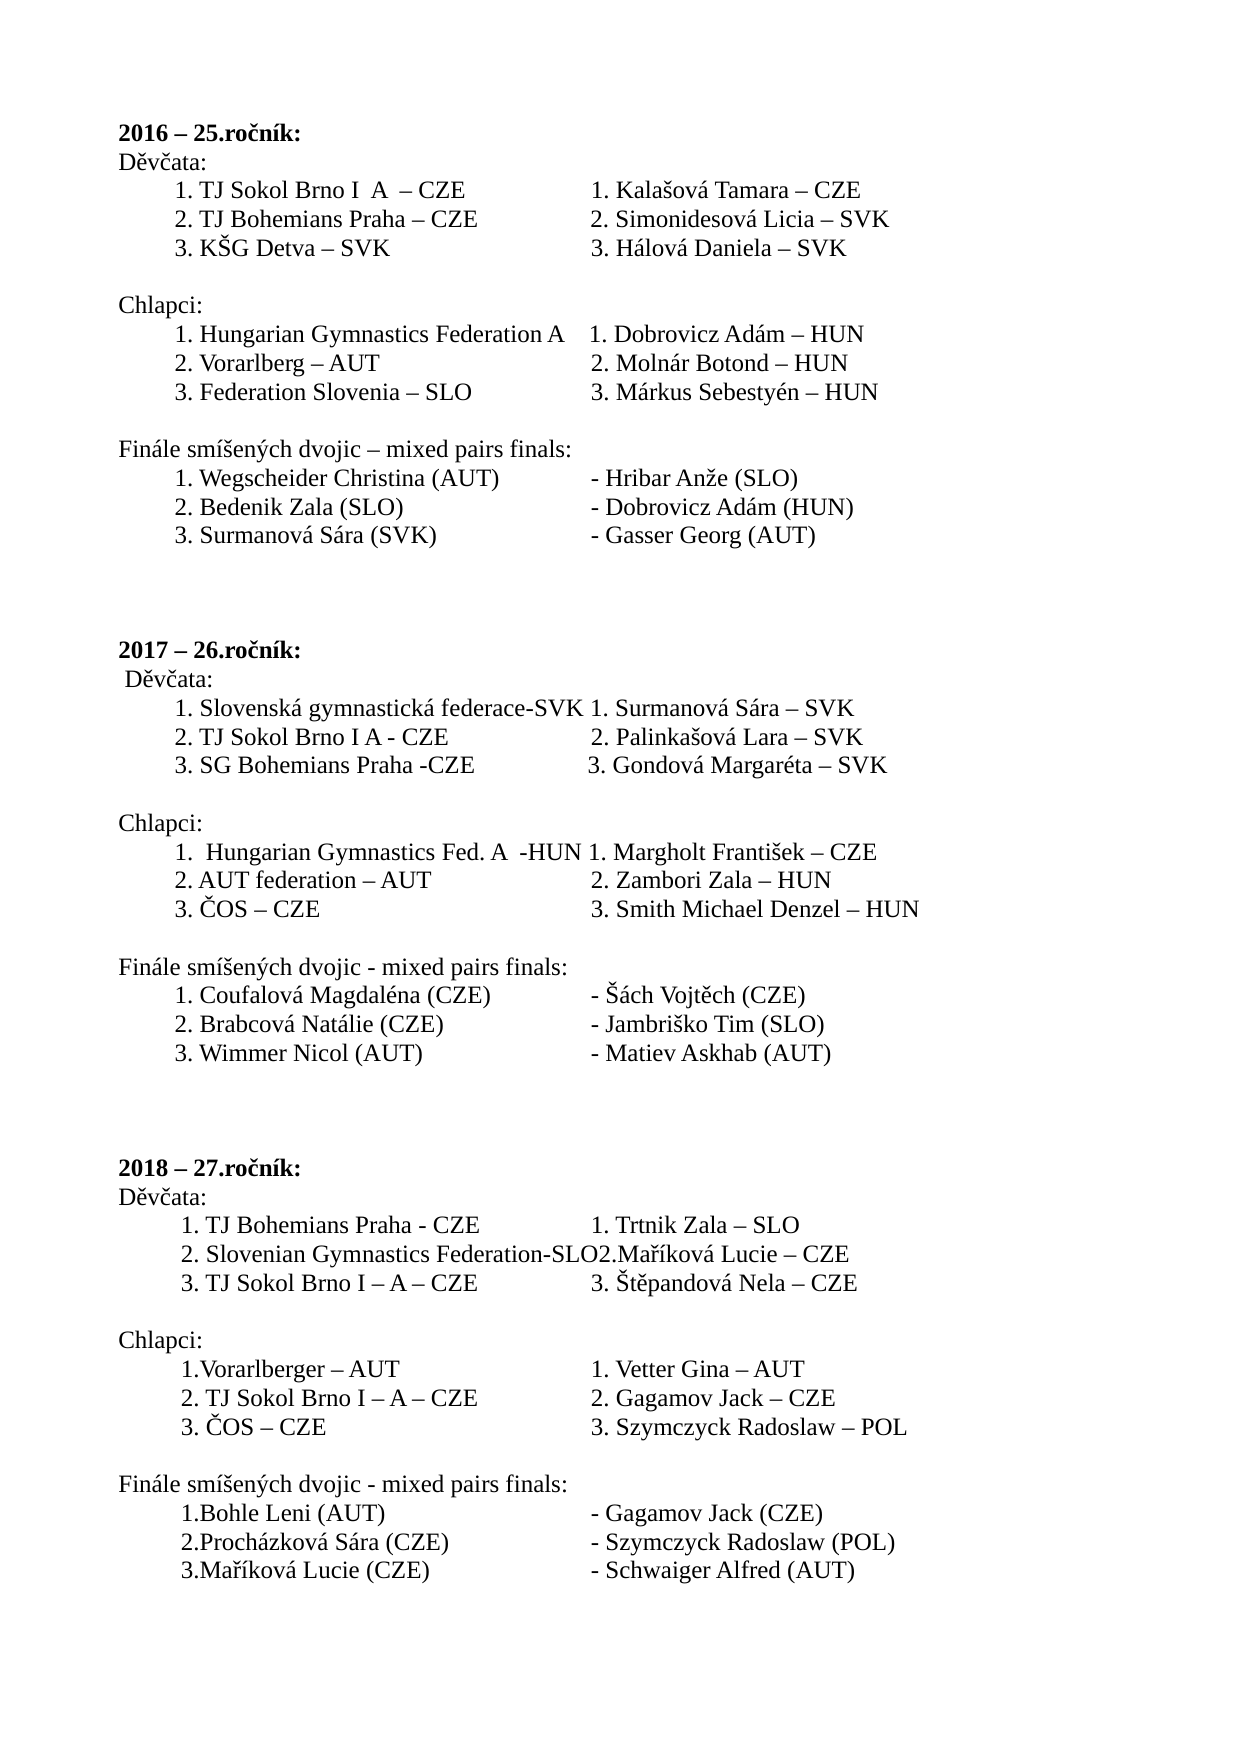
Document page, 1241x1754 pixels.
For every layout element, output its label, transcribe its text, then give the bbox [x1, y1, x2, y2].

text Finále smíšených dvojic - mixed pairs finals: [118, 952, 1125, 981]
text 1.Bohle Leni (AUT) - Gagamov Jack (CZE) [118, 1498, 1125, 1527]
text 1. TJ Sokol Brno I A – CZE 1. Kalašová Tamara – CZE [118, 176, 1125, 204]
text 2. TJ Sokol Brno I A - CZE 2. Palinkašová Lara – SVK [118, 722, 1125, 751]
text 3. ČOS – CZE 3. Smith Michael Denzel – HUN [118, 894, 1125, 923]
text Chlapci: [118, 808, 1125, 837]
text Děvčata: [118, 147, 1125, 176]
text 1.Vorarlberger – AUT 1. Vetter Gina – AUT [118, 1354, 1125, 1383]
text 3. Wimmer Nicol (AUT) - Matiev Askhab (AUT) [118, 1038, 1125, 1067]
text 1. Coufalová Magdaléna (CZE) - Šách Vojtěch (CZE) [118, 981, 1125, 1009]
text 2017 – 26.ročník: [118, 636, 1125, 664]
text 3. KŠG Detva – SVK 3. Hálová Daniela – SVK [118, 233, 1125, 262]
text 2018 – 27.ročník: [118, 1153, 1125, 1182]
text Děvčata: [118, 664, 1125, 693]
text 2. Slovenian Gymnastics Federation-SLO2.Maříková Lucie – CZE [118, 1239, 1125, 1268]
text 1. Hungarian Gymnastics Federation A 1. Dobrovicz Adám – HUN [118, 319, 1125, 348]
text 3. SG Bohemians Praha -CZE 3. Gondová Margaréta – SVK [118, 751, 1125, 779]
text 2.Procházková Sára (CZE) - Szymczyck Radoslaw (POL) [118, 1527, 1125, 1556]
text 2. TJ Sokol Brno I – A – CZE 2. Gagamov Jack – CZE [118, 1383, 1125, 1412]
text Finále smíšených dvojic - mixed pairs finals: [118, 1469, 1125, 1498]
text 2. Vorarlberg – AUT 2. Molnár Botond – HUN [118, 348, 1125, 377]
text 1. TJ Bohemians Praha - CZE 1. Trtnik Zala – SLO [118, 1211, 1125, 1239]
text 3. Federation Slovenia – SLO 3. Márkus Sebestyén – HUN [118, 377, 1125, 406]
text Chlapci: [118, 291, 1125, 319]
text 3. ČOS – CZE 3. Szymczyck Radoslaw – POL [118, 1412, 1125, 1441]
text 3.Maříková Lucie (CZE) - Schwaiger Alfred (AUT) [118, 1556, 1125, 1584]
text 3. TJ Sokol Brno I – A – CZE 3. Štěpandová Nela – CZE [118, 1268, 1125, 1297]
text Chlapci: [118, 1326, 1125, 1354]
text 1. Hungarian Gymnastics Fed. A -HUN 1. Margholt František – CZE [118, 837, 1125, 866]
text 2016 – 25.ročník: [118, 118, 1125, 147]
text 1. Slovenská gymnastická federace-SVK 1. Surmanová Sára – SVK [118, 693, 1125, 722]
text 2. TJ Bohemians Praha – CZE 2. Simonidesová Licia – SVK [118, 204, 1125, 233]
text 1. Wegscheider Christina (AUT) - Hribar Anže (SLO) [118, 463, 1125, 492]
text 2. Brabcová Natálie (CZE) - Jambriško Tim (SLO) [118, 1009, 1125, 1038]
text 2. AUT federation – AUT 2. Zambori Zala – HUN [118, 866, 1125, 894]
text Děvčata: [118, 1182, 1125, 1211]
text 3. Surmanová Sára (SVK) - Gasser Georg (AUT) [118, 521, 1125, 549]
text Finále smíšených dvojic – mixed pairs finals: [118, 434, 1125, 463]
text 2. Bedenik Zala (SLO) - Dobrovicz Adám (HUN) [118, 492, 1125, 521]
